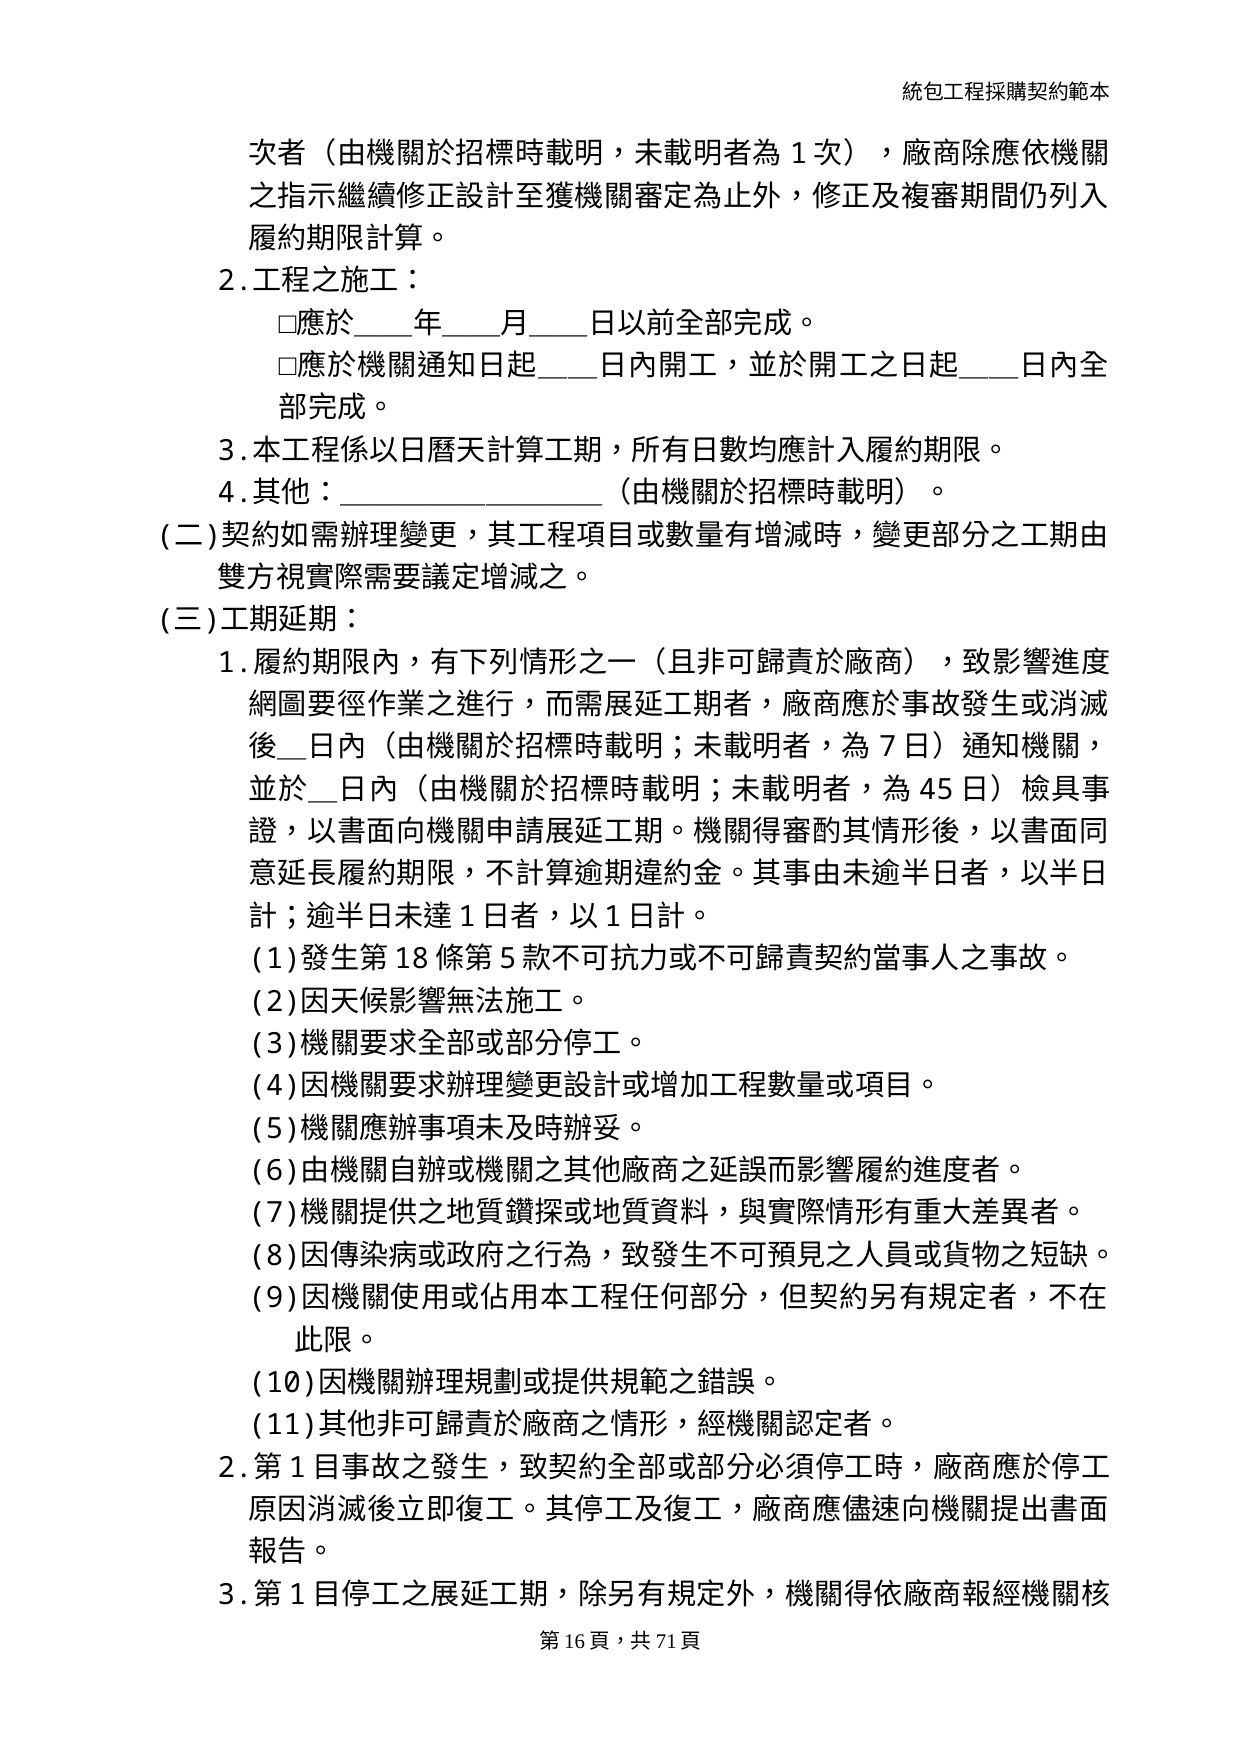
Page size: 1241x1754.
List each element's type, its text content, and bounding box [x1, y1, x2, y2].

text □應於＿＿年＿＿月＿＿日以前全部完成。 [279, 299, 1110, 342]
text (8)因傳染病或政府之行為，致發生不可預見之人員或貨物之短缺。 [248, 1231, 1110, 1274]
text □應於機關通知日起＿＿日內開工，並於開工之日起＿＿日內全部完成。 [279, 342, 1110, 426]
text 2.工程之施工： [217, 257, 1110, 299]
text (4)因機關要求辦理變更設計或增加工程數量或項目。 [248, 1062, 1110, 1104]
text 次者（由機關於招標時載明，未載明者為1次），廠商除應依機關之指示繼續修正設計至獲機關審定為止外，修正及複審期間仍列入履約期限計算。 [217, 130, 1110, 257]
text (2)因天候影響無法施工。 [248, 977, 1110, 1019]
text 3.第1目停工之展延工期，除另有規定外，機關得依廠商報經機關核 [217, 1570, 1110, 1613]
text (3)機關要求全部或部分停工。 [248, 1019, 1110, 1062]
text 1.履約期限內，有下列情形之一（且非可歸責於廠商），致影響進度網圖要徑作業之進行，而需展延工期者，廠商應於事故發生或消滅後＿日內（由機關於招標時載明；未載明者，為7日）通知機關，並於＿日內（由機關於招標時載明；未載明者，為45日）檢具事證，以書面向機關申請展延工期。機關得審酌其情形後，以書面同意延長履約期限，不計算逾期違約金。其事由未逾半日者，以半日計；逾半日未達1日者，以1日計。 [217, 638, 1110, 935]
text 2.第1目事故之發生，致契約全部或部分必須停工時，廠商應於停工原因消滅後立即復工。其停工及復工，廠商應儘速向機關提出書面報告。 [217, 1443, 1110, 1570]
text (三)工期延期： [156, 596, 1110, 638]
text (1)發生第18條第5款不可抗力或不可歸責契約當事人之事故。 [248, 935, 1110, 977]
text (11)其他非可歸責於廠商之情形，經機關認定者。 [248, 1401, 1110, 1443]
text (5)機關應辦事項未及時辦妥。 [248, 1104, 1110, 1147]
text 3.本工程係以日曆天計算工期，所有日數均應計入履約期限。 [217, 426, 1110, 469]
text (6)由機關自辦或機關之其他廠商之延誤而影響履約進度者。 [248, 1147, 1110, 1189]
text (二)契約如需辦理變更，其工程項目或數量有增減時，變更部分之工期由雙方視實際需要議定增減之。 [156, 511, 1110, 596]
text 4.其他：＿＿＿＿＿＿＿＿＿（由機關於招標時載明）。 [217, 469, 1110, 511]
text (10)因機關辦理規劃或提供規範之錯誤。 [248, 1358, 1110, 1401]
text (9)因機關使用或佔用本工程任何部分，但契約另有規定者，不在此限。 [248, 1274, 1110, 1358]
text (7)機關提供之地質鑽探或地質資料，與實際情形有重大差異者。 [248, 1189, 1110, 1231]
